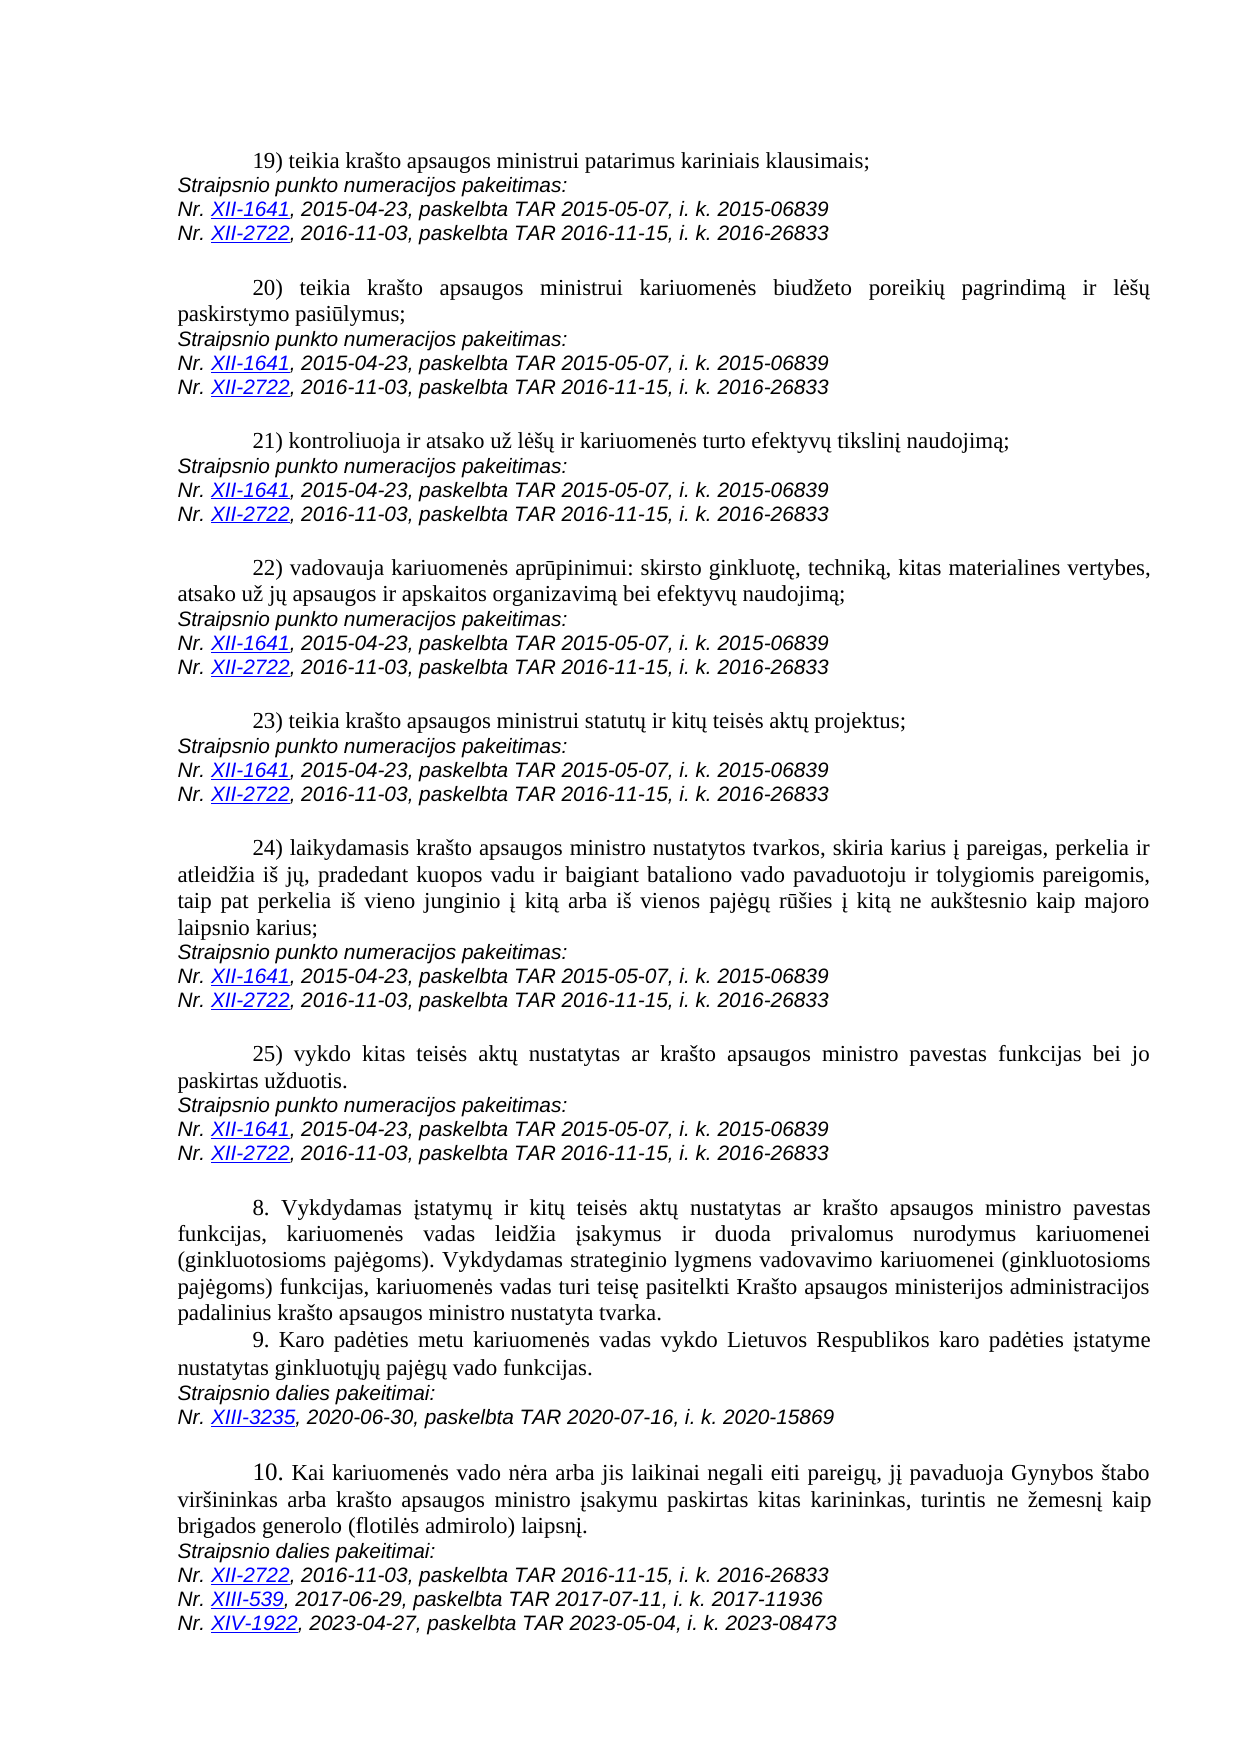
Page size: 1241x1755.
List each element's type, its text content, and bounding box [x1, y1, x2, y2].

text 23) teikia krašto apsaugos ministrui statutų ir kitų teisės aktų projektus; [177, 707, 1152, 734]
text Nr. XIV-1922, 2023-04-27, paskelbta TAR 2023-05-04, i. k. 2023-08473 [177, 1611, 1152, 1635]
text 22) vadovauja kariuomenės aprūpinimui: skirsto ginkluotę, techniką, kitas materialines vertybes, atsako už jų apsaugos ir apskaitos organizavimą bei efektyvų naudojimą; [177, 554, 1152, 607]
text Straipsnio punkto numeracijos pakeitimas: [177, 940, 1152, 964]
text Nr. XII-2722, 2016-11-03, paskelbta TAR 2016-11-15, i. k. 2016-26833 [177, 1563, 1152, 1587]
text Nr. XII-1641, 2015-04-23, paskelbta TAR 2015-05-07, i. k. 2015-06839 [177, 197, 1152, 221]
text Straipsnio punkto numeracijos pakeitimas: [177, 734, 1152, 758]
text Nr. XIII-539, 2017-06-29, paskelbta TAR 2017-07-11, i. k. 2017-11936 [177, 1587, 1152, 1611]
text Nr. XII-2722, 2016-11-03, paskelbta TAR 2016-11-15, i. k. 2016-26833 [177, 1141, 1152, 1165]
text Nr. XII-2722, 2016-11-03, paskelbta TAR 2016-11-15, i. k. 2016-26833 [177, 501, 1152, 525]
text Straipsnio punkto numeracijos pakeitimas: [177, 607, 1152, 631]
text Nr. XIII-3235, 2020-06-30, paskelbta TAR 2020-07-16, i. k. 2020-15869 [177, 1405, 1152, 1429]
text 8. Vykdydamas įstatymų ir kitų teisės aktų nustatytas ar krašto apsaugos ministro pavestas funkcijas, kariuomenės vadas leidžia įsakymus ir duoda privalomus nurodymus kariuomenei (ginkluotosioms pajėgoms). Vykdydamas strateginio lygmens vadovavimo kariuomenei (ginkluotosioms pajėgoms) funkcijas, kariuomenės vadas turi teisę pasitelkti Krašto apsaugos ministerijos administracijos padalinius krašto apsaugos ministro nustatyta tvarka. [177, 1194, 1152, 1326]
text Straipsnio punkto numeracijos pakeitimas: [177, 453, 1152, 477]
text Straipsnio punkto numeracijos pakeitimas: [177, 327, 1152, 351]
text Straipsnio dalies pakeitimai: [177, 1381, 1152, 1405]
text Nr. XII-2722, 2016-11-03, paskelbta TAR 2016-11-15, i. k. 2016-26833 [177, 374, 1152, 398]
text 9. Karo padėties metu kariuomenės vadas vykdo Lietuvos Respublikos karo padėties įstatyme nustatytas ginkluotųjų pajėgų vado funkcijas. [177, 1326, 1152, 1381]
text Nr. XII-1641, 2015-04-23, paskelbta TAR 2015-05-07, i. k. 2015-06839 [177, 964, 1152, 988]
text 19) teikia krašto apsaugos ministrui patarimus kariniais klausimais; [177, 147, 1152, 173]
text Nr. XII-2722, 2016-11-03, paskelbta TAR 2016-11-15, i. k. 2016-26833 [177, 221, 1152, 245]
text 10. Kai kariuomenės vado nėra arba jis laikinai negali eiti pareigų, jį pavaduoja Gynybos štabo viršininkas arba krašto apsaugos ministro įsakymu paskirtas kitas karininkas, turintis ne žemesnį kaip brigados generolo (flotilės admirolo) laipsnį. [177, 1457, 1152, 1539]
text Nr. XII-1641, 2015-04-23, paskelbta TAR 2015-05-07, i. k. 2015-06839 [177, 1117, 1152, 1141]
text Nr. XII-2722, 2016-11-03, paskelbta TAR 2016-11-15, i. k. 2016-26833 [177, 782, 1152, 806]
text 21) kontroliuoja ir atsako už lėšų ir kariuomenės turto efektyvų tikslinį naudojimą; [177, 427, 1152, 453]
text Straipsnio punkto numeracijos pakeitimas: [177, 1093, 1152, 1117]
text Nr. XII-1641, 2015-04-23, paskelbta TAR 2015-05-07, i. k. 2015-06839 [177, 477, 1152, 501]
text 20) teikia krašto apsaugos ministrui kariuomenės biudžeto poreikių pagrindimą ir lėšų paskirstymo pasiūlymus; [177, 274, 1152, 327]
text Nr. XII-1641, 2015-04-23, paskelbta TAR 2015-05-07, i. k. 2015-06839 [177, 351, 1152, 374]
text Nr. XII-1641, 2015-04-23, paskelbta TAR 2015-05-07, i. k. 2015-06839 [177, 631, 1152, 655]
text Straipsnio punkto numeracijos pakeitimas: [177, 173, 1152, 197]
text Nr. XII-2722, 2016-11-03, paskelbta TAR 2016-11-15, i. k. 2016-26833 [177, 655, 1152, 679]
text Straipsnio dalies pakeitimai: [177, 1539, 1152, 1563]
text 24) laikydamasis krašto apsaugos ministro nustatytos tvarkos, skiria karius į pareigas, perkelia ir atleidžia iš jų, pradedant kuopos vadu ir baigiant bataliono vado pavaduotoju ir tolygiomis pareigomis, taip pat perkelia iš vieno junginio į kitą arba iš vienos pajėgų rūšies į kitą ne aukštesnio kaip majoro laipsnio karius; [177, 834, 1152, 940]
text Nr. XII-2722, 2016-11-03, paskelbta TAR 2016-11-15, i. k. 2016-26833 [177, 988, 1152, 1012]
text 25) vykdo kitas teisės aktų nustatytas ar krašto apsaugos ministro pavestas funkcijas bei jo paskirtas užduotis. [177, 1041, 1152, 1093]
text Nr. XII-1641, 2015-04-23, paskelbta TAR 2015-05-07, i. k. 2015-06839 [177, 758, 1152, 782]
